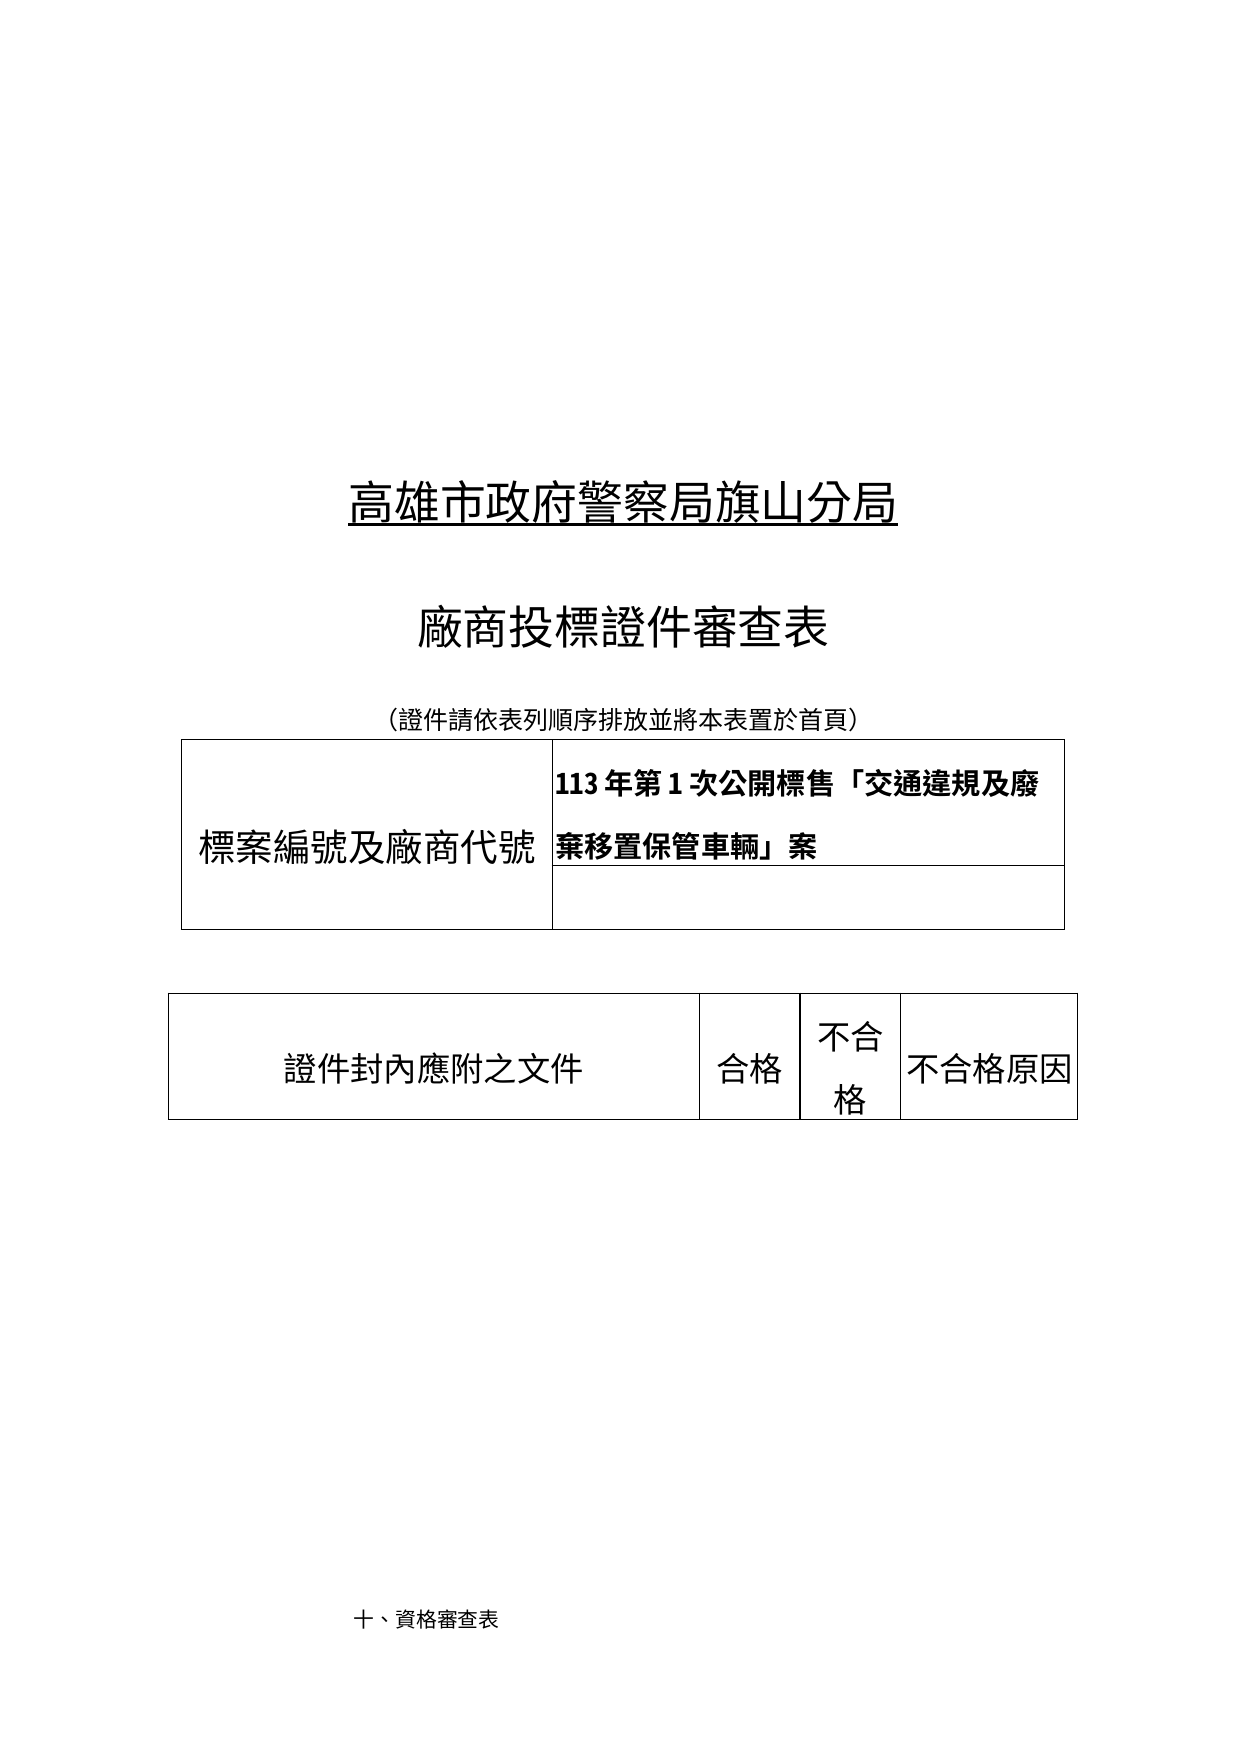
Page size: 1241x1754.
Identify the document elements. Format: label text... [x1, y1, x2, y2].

table_header 113年第1次公開標售「交通違規及廢棄移置保管車輛」案 [553, 740, 1064, 865]
table_header 不合格原因 [901, 994, 1077, 1118]
text 廠商投標證件審查表 [171, 552, 1075, 677]
table_header 標案編號及廠商代號 [182, 740, 552, 929]
text （證件請依表列順序排放並將本表置於首頁） [171, 677, 1075, 739]
table_header 合格 [700, 994, 799, 1118]
table_header 不合格 [801, 994, 900, 1118]
table_header 證件封內應附之文件 [169, 994, 699, 1118]
table_cell [553, 866, 1064, 929]
text 高雄市政府警察局旗山分局 [171, 427, 1075, 552]
